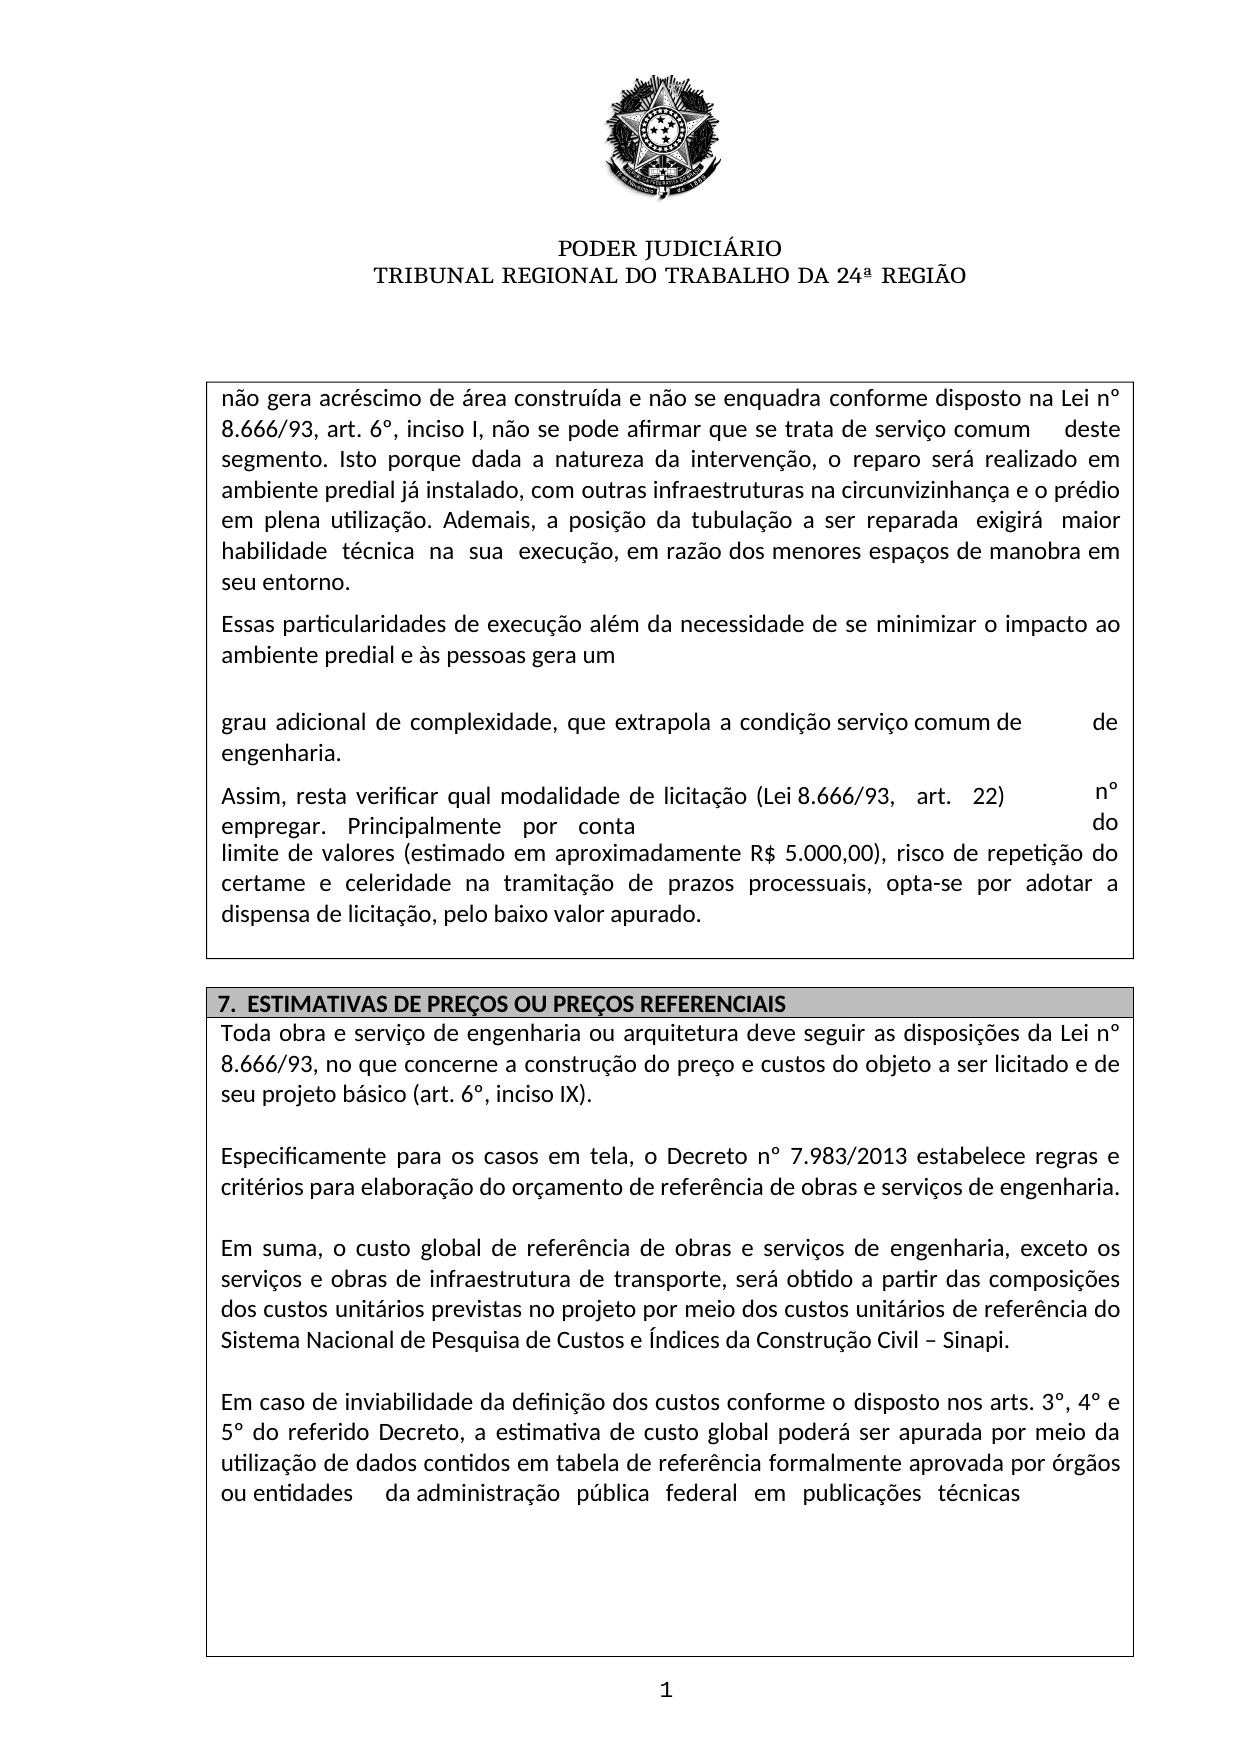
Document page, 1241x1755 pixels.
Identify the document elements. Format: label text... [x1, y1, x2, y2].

text PODER JUDICIÁRIO [552, 236, 787, 262]
text TRIBUNAL REGIONAL DO TRABALHO DA 24ª REGIÃO [359, 262, 980, 289]
